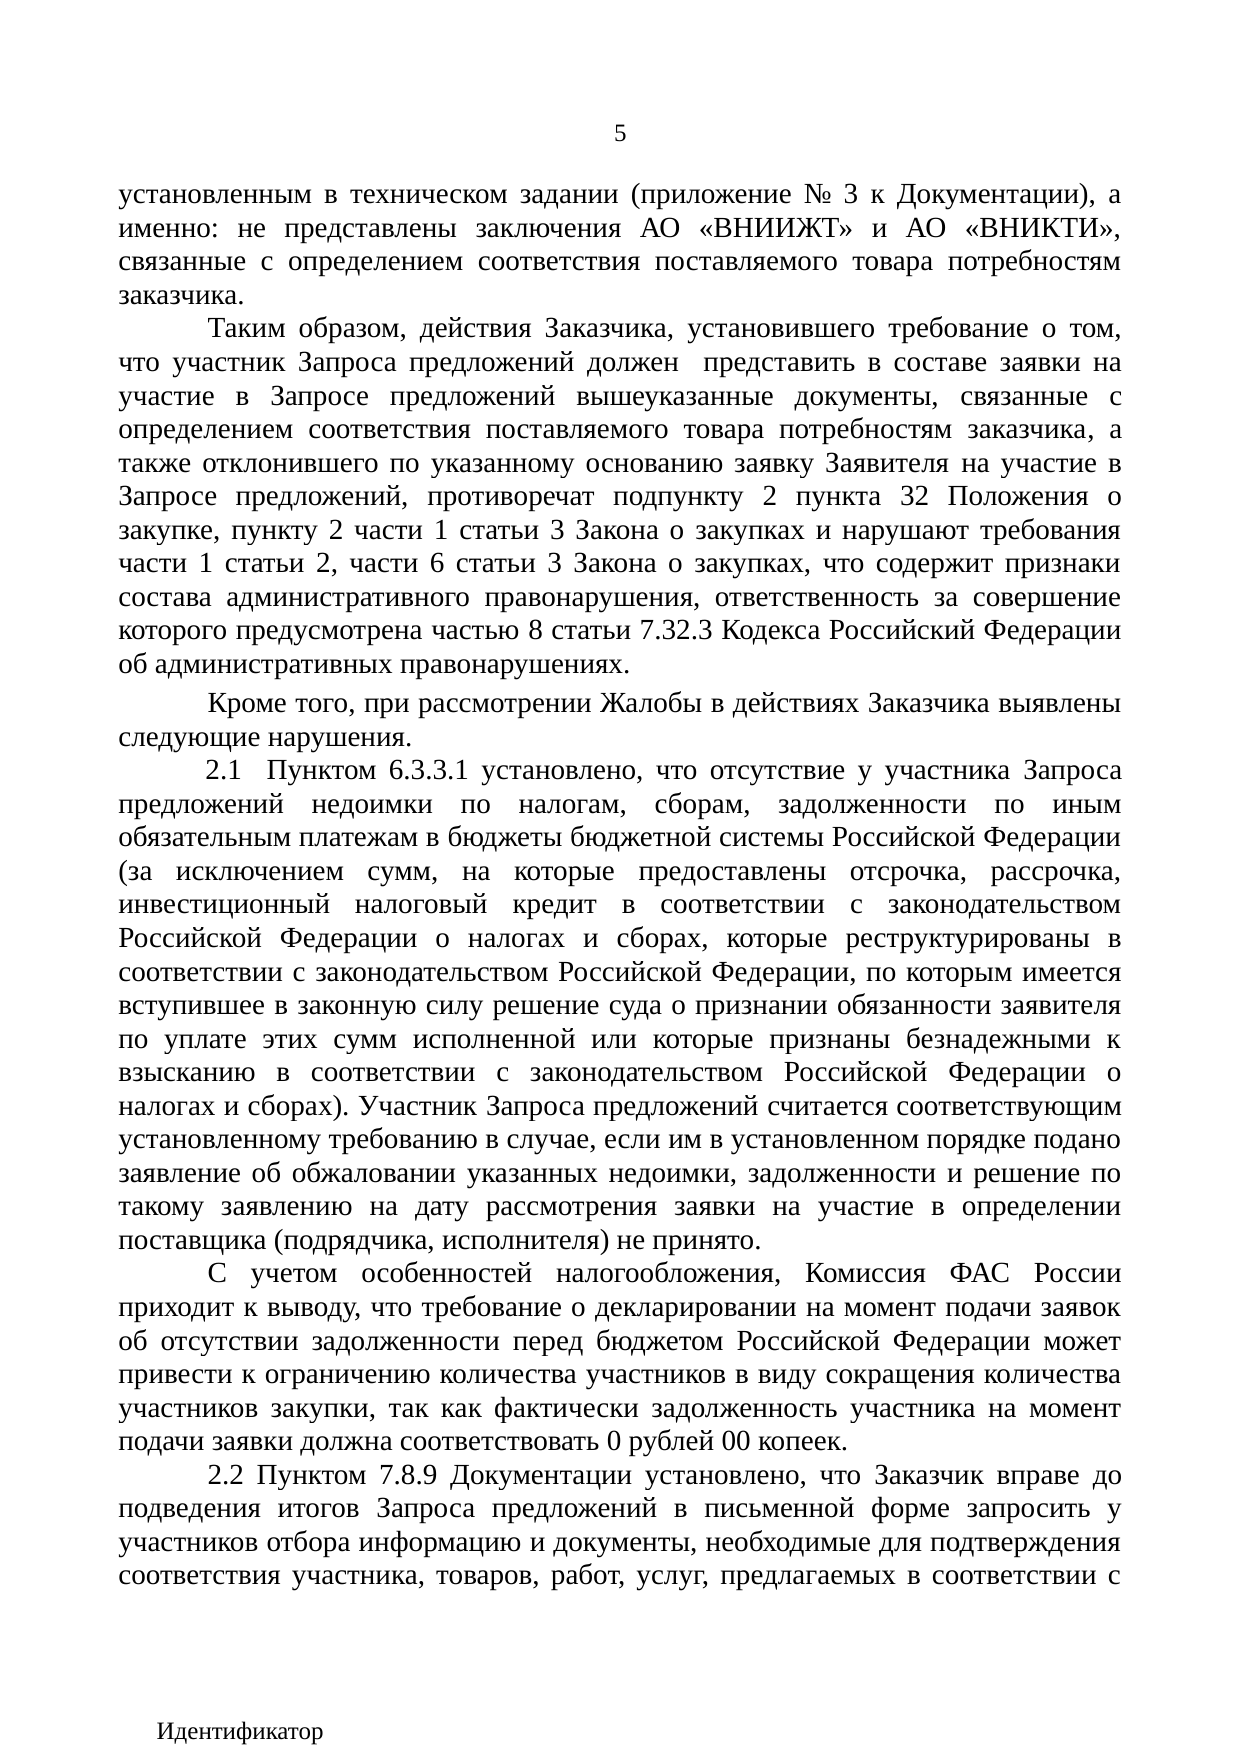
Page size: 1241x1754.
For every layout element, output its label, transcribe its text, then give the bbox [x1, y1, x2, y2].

text Таким образом, действия Заказчика, установившего требование о том, что участник Запроса предложений должен представить в составе заявки на участие в Запросе предложений вышеуказанные документы, связанные с определением соответствия поставляемого товара потребностям заказчика, а также отклонившего по указанному основанию заявку Заявителя на участие в Запросе предложений, противоречат подпункту 2 пункта 32 Положения о закупке, пункту 2 части 1 статьи 3 Закона о закупках и нарушают требования части 1 статьи 2, части 6 статьи 3 Закона о закупках, что содержит признаки состава административного правонарушения, ответственность за совершение которого предусмотрена частью 8 статьи 7.32.3 Кодекса Российский Федерации об административных правонарушениях. [118, 311, 1122, 679]
text установленным в техническом задании (приложение № 3 к Документации), а именно: не представлены заключения АО «ВНИИЖТ» и АО «ВНИКТИ», связанные с определением соответствия поставляемого товара потребностям заказчика. [118, 176, 1122, 311]
text Кроме того, при рассмотрении Жалобы в действиях Заказчика выявлены следующие нарушения. [118, 685, 1122, 752]
text 2.2 Пунктом 7.8.9 Документации установлено, что Заказчик вправе до подведения итогов Запроса предложений в письменной форме запросить у участников отбора информацию и документы, необходимые для подтверждения соответствия участника, товаров, работ, услуг, предлагаемых в соответствии с [118, 1457, 1122, 1591]
text 2.1 Пунктом 6.3.3.1 установлено, что отсутствие у участника Запроса предложений недоимки по налогам, сборам, задолженности по иным обязательным платежам в бюджеты бюджетной системы Российской Федерации (за исключением сумм, на которые предоставлены отсрочка, рассрочка, инвестиционный налоговый кредит в соответствии с законодательством Российской Федерации о налогах и сборах, которые реструктурированы в соответствии с законодательством Российской Федерации, по которым имеется вступившее в законную силу решение суда о признании обязанности заявителя по уплате этих сумм исполненной или которые признаны безнадежными к взысканию в соответствии с законодательством Российской Федерации о налогах и сборах). Участник Запроса предложений считается соответствующим установленному требованию в случае, если им в установленном порядке подано заявление об обжаловании указанных недоимки, задолженности и решение по такому заявлению на дату рассмотрения заявки на участие в определении поставщика (подрядчика, исполнителя) не принято. [118, 752, 1122, 1256]
text С учетом особенностей налогообложения, Комиссия ФАС России приходит к выводу, что требование о декларировании на момент подачи заявок об отсутствии задолженности перед бюджетом Российской Федерации может привести к ограничению количества участников в виду сокращения количества участников закупки, так как фактически задолженность участника на момент подачи заявки должна соответствовать 0 рублей 00 копеек. [118, 1256, 1122, 1457]
